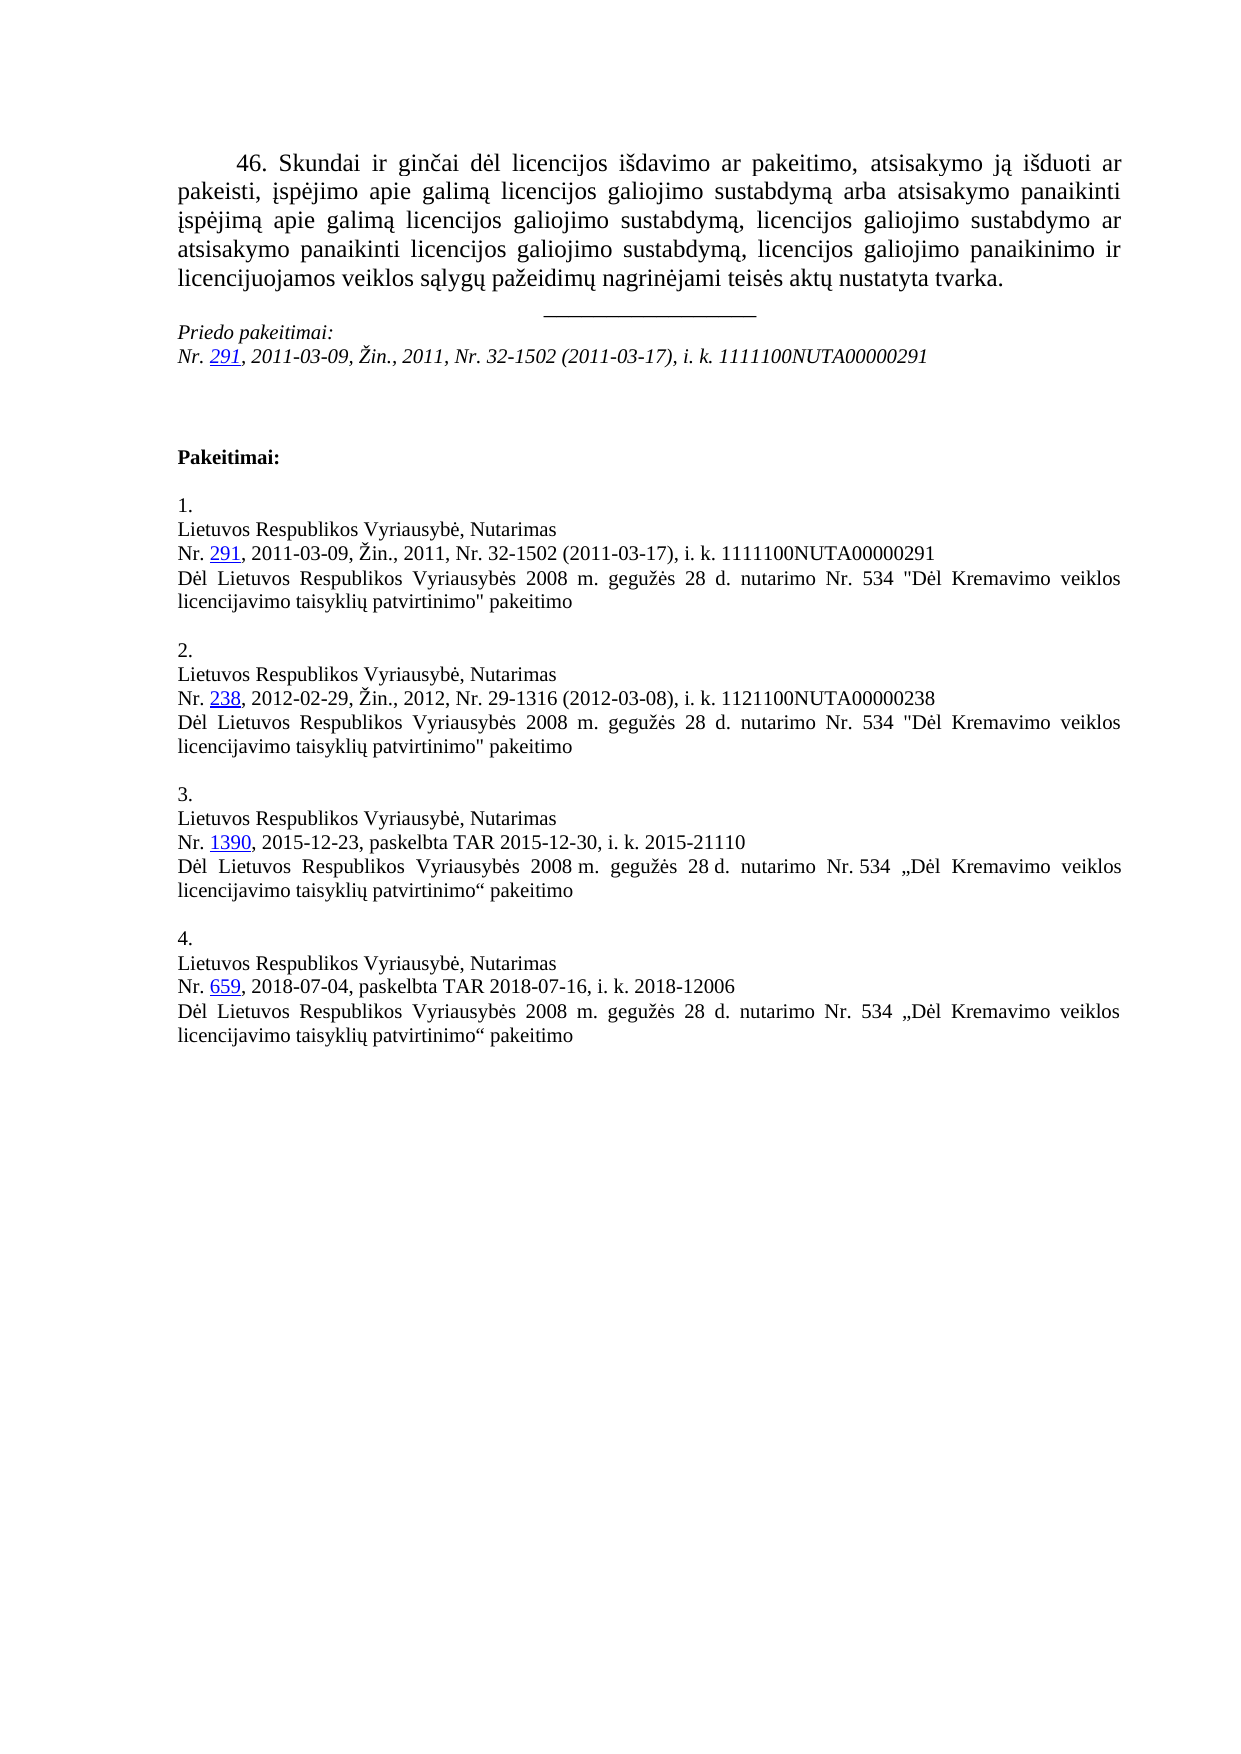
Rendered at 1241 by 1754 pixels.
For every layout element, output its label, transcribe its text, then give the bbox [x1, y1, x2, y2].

text 1. [177, 493, 1122, 517]
text Nr. 291, 2011-03-09, Žin., 2011, Nr. 32-1502 (2011-03-17), i. k. 1111100NUTA00000291 [177, 541, 1122, 565]
text Pakeitimai: [177, 445, 1122, 469]
text Lietuvos Respublikos Vyriausybė, Nutarimas [177, 517, 1122, 541]
text Dėl Lietuvos Respublikos Vyriausybės 2008 m. gegužės 28 d. nutarimo Nr. 534 "Dėl Kremavimo veiklos licencijavimo taisyklių patvirtinimo" pakeitimo [177, 710, 1122, 758]
text 3. [177, 782, 1122, 806]
text Dėl Lietuvos Respublikos Vyriausybės 2008 m. gegužės 28 d. nutarimo Nr. 534 „Dėl Kremavimo veiklos licencijavimo taisyklių patvirtinimo“ pakeitimo [177, 998, 1122, 1047]
text 4. [177, 926, 1122, 950]
text Dėl Lietuvos Respublikos Vyriausybės 2008 m. gegužės 28 d. nutarimo Nr. 534 "Dėl Kremavimo veiklos licencijavimo taisyklių patvirtinimo" pakeitimo [177, 565, 1122, 613]
text 2. [177, 638, 1122, 662]
text Lietuvos Respublikos Vyriausybė, Nutarimas [177, 662, 1122, 686]
text _________________ [177, 291, 1122, 320]
text Priedo pakeitimai: [177, 320, 1122, 344]
text 46. Skundai ir ginčai dėl licencijos išdavimo ar pakeitimo, atsisakymo ją išduoti ar pakeisti, įspėjimo apie galimą licencijos galiojimo sustabdymą arba atsisakymo panaikinti įspėjimą apie galimą licencijos galiojimo sustabdymą, licencijos galiojimo sustabdymo ar atsisakymo panaikinti licencijos galiojimo sustabdymą, licencijos galiojimo panaikinimo ir licencijuojamos veiklos sąlygų pažeidimų nagrinėjami teisės aktų nustatyta tvarka. [177, 148, 1122, 291]
text Dėl Lietuvos Respublikos Vyriausybės 2008 m. gegužės 28 d. nutarimo Nr. 534 „Dėl Kremavimo veiklos licencijavimo taisyklių patvirtinimo“ pakeitimo [177, 854, 1122, 902]
text Lietuvos Respublikos Vyriausybė, Nutarimas [177, 950, 1122, 974]
text Nr. 659, 2018-07-04, paskelbta TAR 2018-07-16, i. k. 2018-12006 [177, 974, 1122, 998]
text Lietuvos Respublikos Vyriausybė, Nutarimas [177, 806, 1122, 830]
text Nr. 238, 2012-02-29, Žin., 2012, Nr. 29-1316 (2012-03-08), i. k. 1121100NUTA00000238 [177, 686, 1122, 710]
text Nr. 1390, 2015-12-23, paskelbta TAR 2015-12-30, i. k. 2015-21110 [177, 830, 1122, 854]
text Nr. 291, 2011-03-09, Žin., 2011, Nr. 32-1502 (2011-03-17), i. k. 1111100NUTA00000291 [177, 344, 1122, 368]
